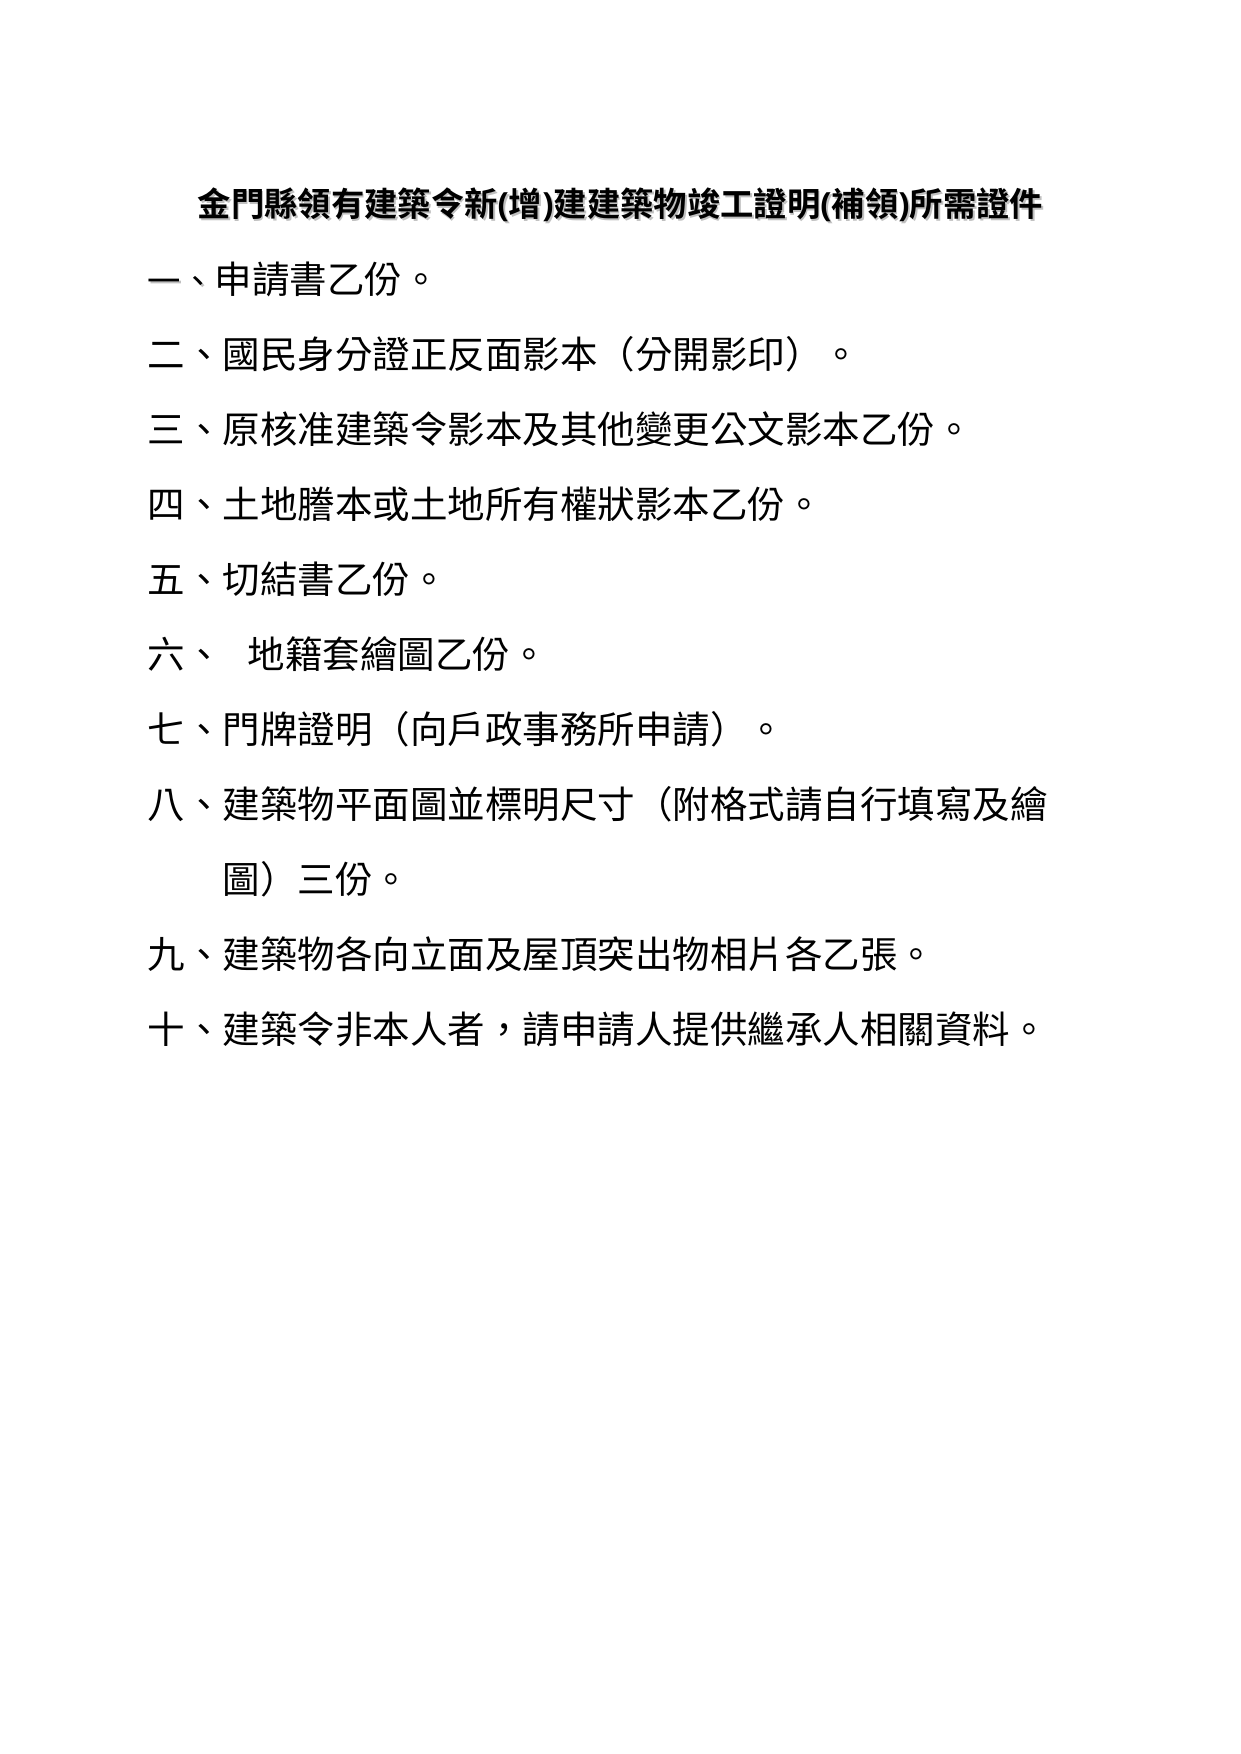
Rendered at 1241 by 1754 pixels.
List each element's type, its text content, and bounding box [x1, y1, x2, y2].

text 四、土地謄本或土地所有權狀影本乙份。 [148, 464, 1092, 539]
text 十、建築令非本人者，請申請人提供繼承人相關資料。 [148, 989, 1092, 1064]
text 一、申請書乙份。 [148, 239, 1092, 314]
list 地籍套繪圖乙份。 [148, 614, 1092, 689]
text 二、國民身分證正反面影本（分開影印）。 [148, 314, 1092, 389]
text 九、建築物各向立面及屋頂突出物相片各乙張。 [148, 914, 1092, 989]
text 三、原核准建築令影本及其他變更公文影本乙份。 [148, 389, 1092, 464]
text 八、建築物平面圖並標明尺寸（附格式請自行填寫及繪圖）三份。 [148, 764, 1092, 914]
text 七、門牌證明（向戶政事務所申請）。 [148, 689, 1092, 764]
text 金門縣領有建築令新(增)建建築物竣工證明(補領)所需證件 [148, 164, 1092, 239]
text 五、切結書乙份。 [148, 539, 1092, 614]
